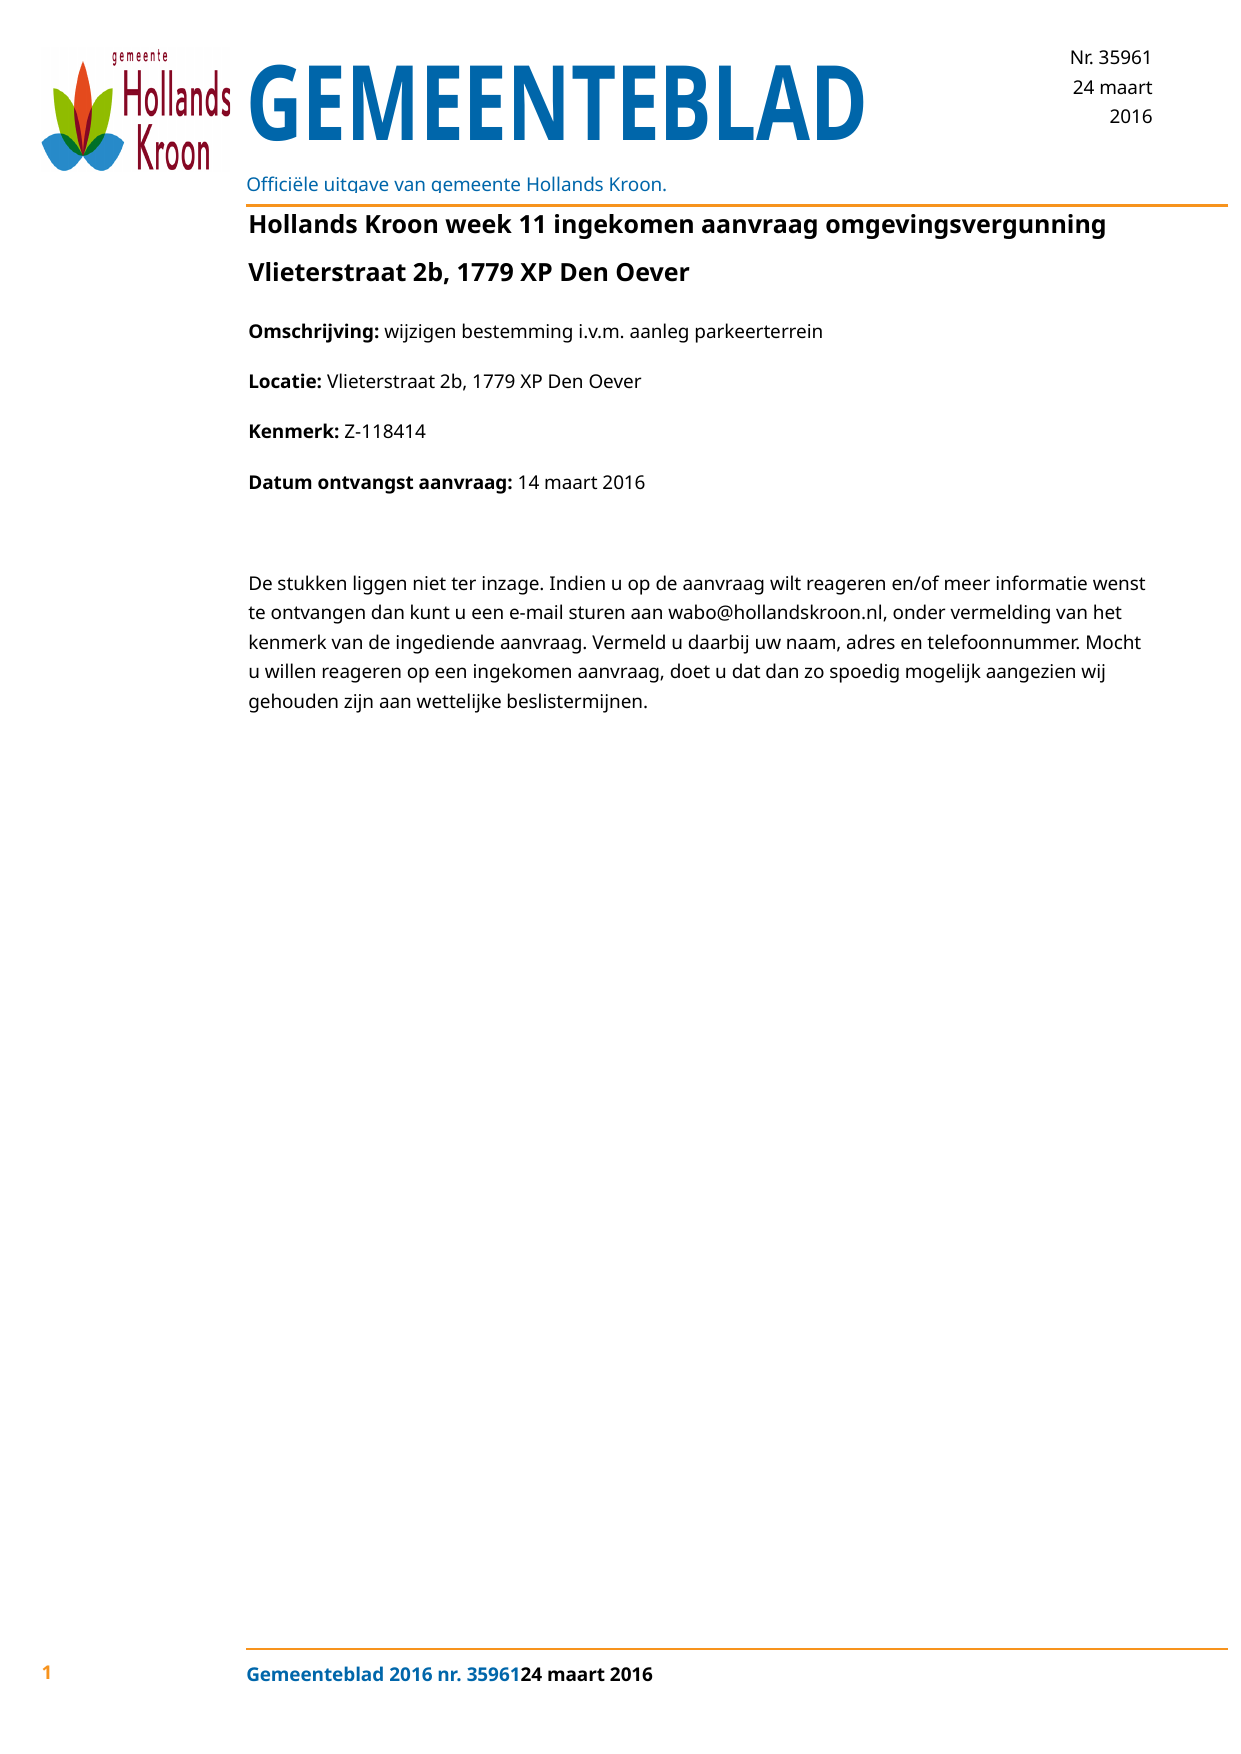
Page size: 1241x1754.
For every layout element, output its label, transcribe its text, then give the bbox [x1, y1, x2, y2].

text Locatie: Vlieterstraat 2b, 1779 XP Den Oever [248, 368, 1152, 394]
picture [41, 47, 231, 172]
text Datum ontvangst aanvraag: 14 maart 2016 [248, 469, 1152, 495]
text Hollands Kroon week 11 ingekomen aanvraag omgevingsvergunning Vlieterstraat 2b, 1779 XP Den Oever [248, 207, 1152, 288]
text Omschrijving: wijzigen bestemming i.v.m. aanleg parkeerterrein [248, 318, 1152, 344]
text De stukken liggen niet ter inzage. Indien u op de aanvraag wilt reageren en/of meer informatie wenst te ontvangen dan kunt u een e-mail sturen aan wabo@hollandskroon.nl, onder vermelding van het kenmerk van de ingediende aanvraag. Vermeld u daarbij uw naam, adres en telefoonnummer. Mocht u willen reageren op een ingekomen aanvraag, doet u dat dan zo spoedig mogelijk aangezien wij gehouden zijn aan wettelijke beslistermijnen. [248, 570, 1152, 714]
text Kenmerk: Z-118414 [248, 419, 1152, 444]
